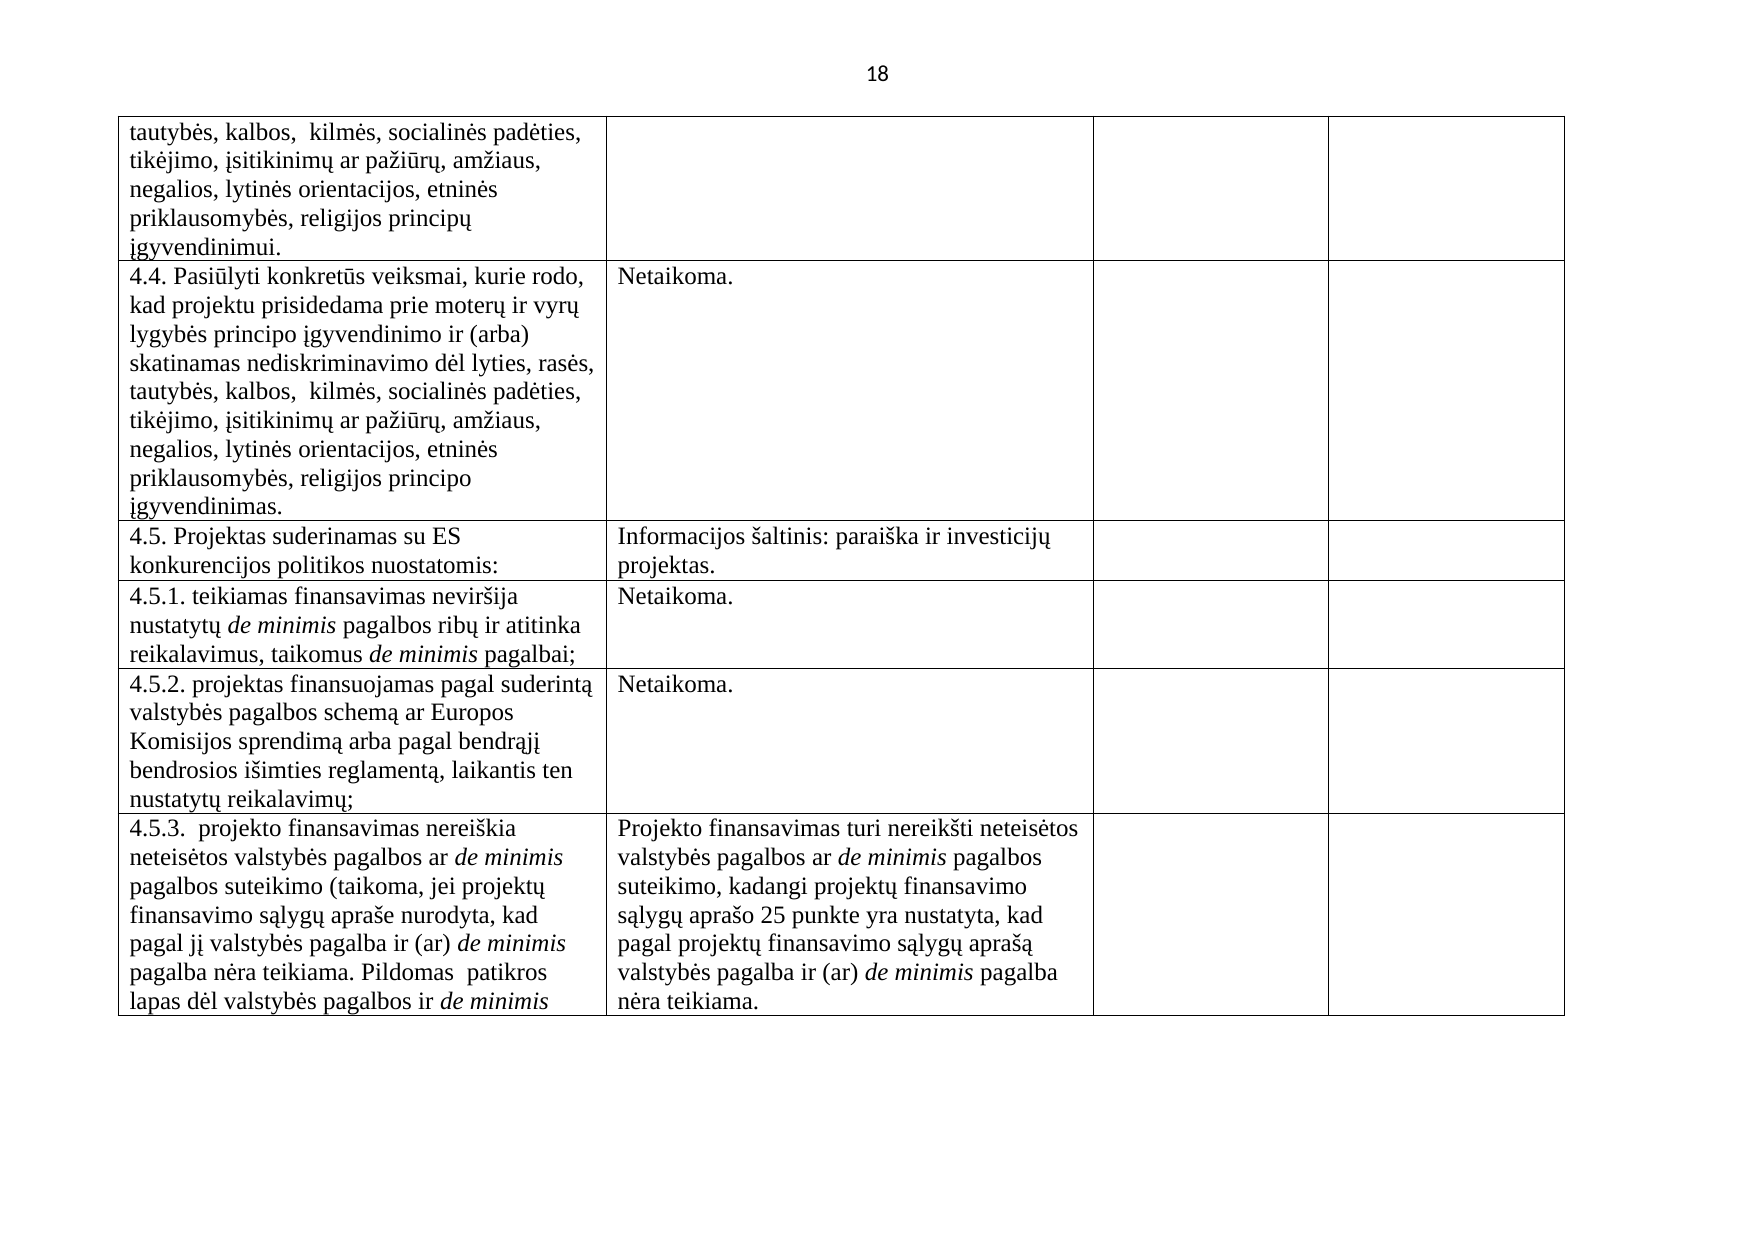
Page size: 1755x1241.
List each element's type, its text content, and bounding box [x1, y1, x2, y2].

table_cell [1329, 814, 1564, 1015]
table_cell 4.5.1. teikiamas finansavimas neviršija nustatytų de minimis pagalbos ribų ir atitinka reikalavimus, taikomus de minimis pagalbai; [119, 581, 606, 668]
table_cell 4.5.3. projekto finansavimas nereiškia neteisėtos valstybės pagalbos ar de minimis pagalbos suteikimo (taikoma, jei projektų finansavimo sąlygų apraše nurodyta, kad pagal jį valstybės pagalba ir (ar) de minimis pagalba nėra teikiama. Pildomas patikros lapas dėl valstybės pagalbos ir de minimis [119, 814, 606, 1015]
table_cell 4.5.2. projektas finansuojamas pagal suderintą valstybės pagalbos schemą ar Europos Komisijos sprendimą arba pagal bendrąjį bendrosios išimties reglamentą, laikantis ten nustatytų reikalavimų; [119, 669, 606, 812]
table_cell [1329, 261, 1564, 520]
table_cell [1094, 117, 1328, 260]
table_cell [1094, 669, 1328, 812]
table_cell [1329, 117, 1564, 260]
table_cell [1094, 814, 1328, 1015]
table_cell [1329, 669, 1564, 812]
table_cell Netaikoma. [607, 669, 1093, 812]
table_cell 4.4. Pasiūlyti konkretūs veiksmai, kurie rodo, kad projektu prisidedama prie moterų ir vyrų lygybės principo įgyvendinimo ir (arba) skatinamas nediskriminavimo dėl lyties, rasės, tautybės, kalbos, kilmės, socialinės padėties, tikėjimo, įsitikinimų ar pažiūrų, amžiaus, negalios, lytinės orientacijos, etninės priklausomybės, religijos principo įgyvendinimas. [119, 261, 606, 520]
table_cell [1094, 581, 1328, 668]
table_cell Netaikoma. [607, 581, 1093, 668]
table_cell 4.5. Projektas suderinamas su ES konkurencijos politikos nuostatomis: [119, 521, 606, 580]
table_cell [1329, 581, 1564, 668]
table_cell [607, 117, 1093, 260]
table_cell [1094, 261, 1328, 520]
table_cell [1094, 521, 1328, 580]
table_cell Projekto finansavimas turi nereikšti neteisėtos valstybės pagalbos ar de minimis pagalbos suteikimo, kadangi projektų finansavimo sąlygų aprašo 25 punkte yra nustatyta, kad pagal projektų finansavimo sąlygų aprašą valstybės pagalba ir (ar) de minimis pagalba nėra teikiama. [607, 814, 1093, 1015]
table_cell tautybės, kalbos, kilmės, socialinės padėties, tikėjimo, įsitikinimų ar pažiūrų, amžiaus, negalios, lytinės orientacijos, etninės priklausomybės, religijos principų įgyvendinimui. [119, 117, 606, 260]
table_cell Informacijos šaltinis: paraiška ir investicijų projektas. [607, 521, 1093, 580]
table_cell Netaikoma. [607, 261, 1093, 520]
table_cell [1329, 521, 1564, 580]
